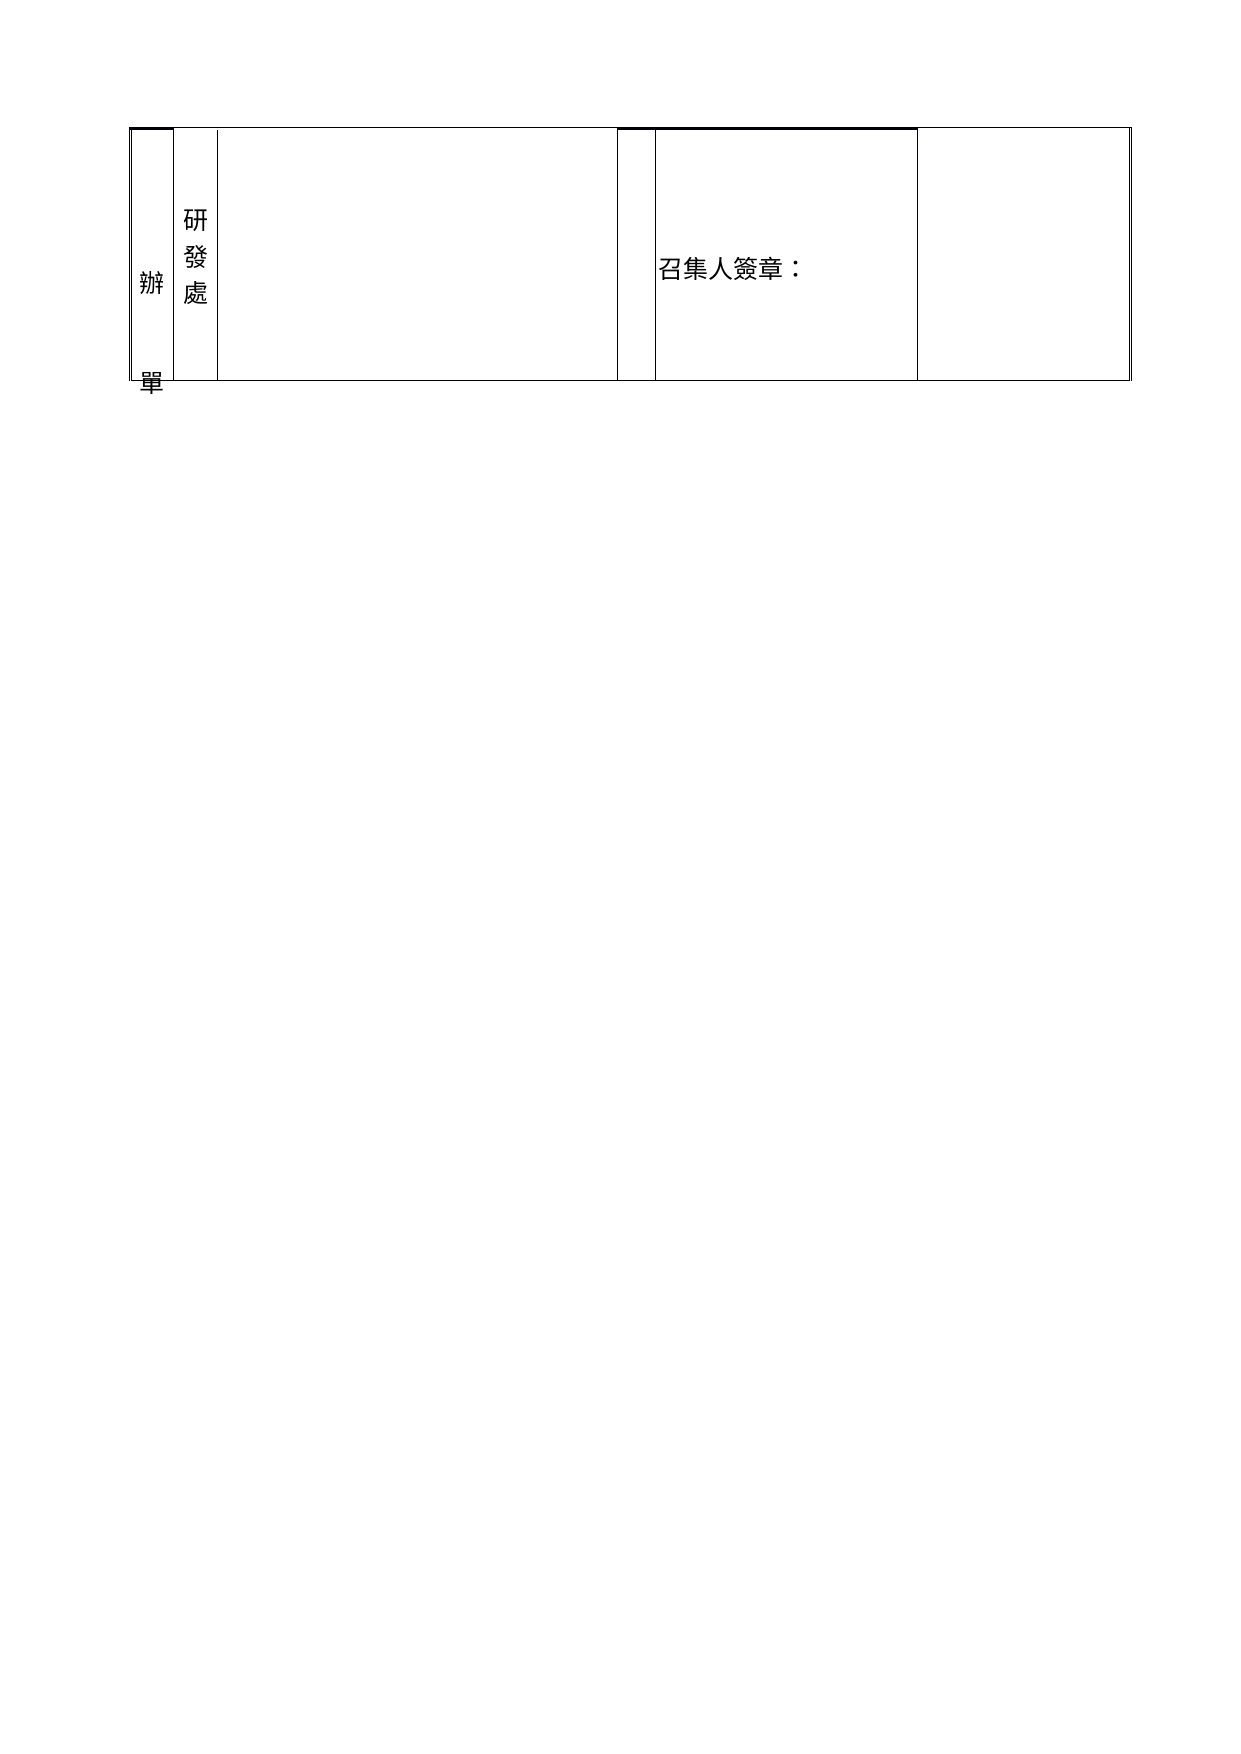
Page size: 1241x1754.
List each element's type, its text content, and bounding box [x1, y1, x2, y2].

table_cell 本校特聘教授評審委員會 [618, 130, 655, 380]
table_cell [918, 128, 1129, 380]
table_cell 召集人簽章： [656, 130, 917, 380]
table_cell 研發處 [174, 128, 218, 380]
table_cell 會 辦 單 位 [132, 130, 173, 380]
table_cell [218, 128, 617, 380]
